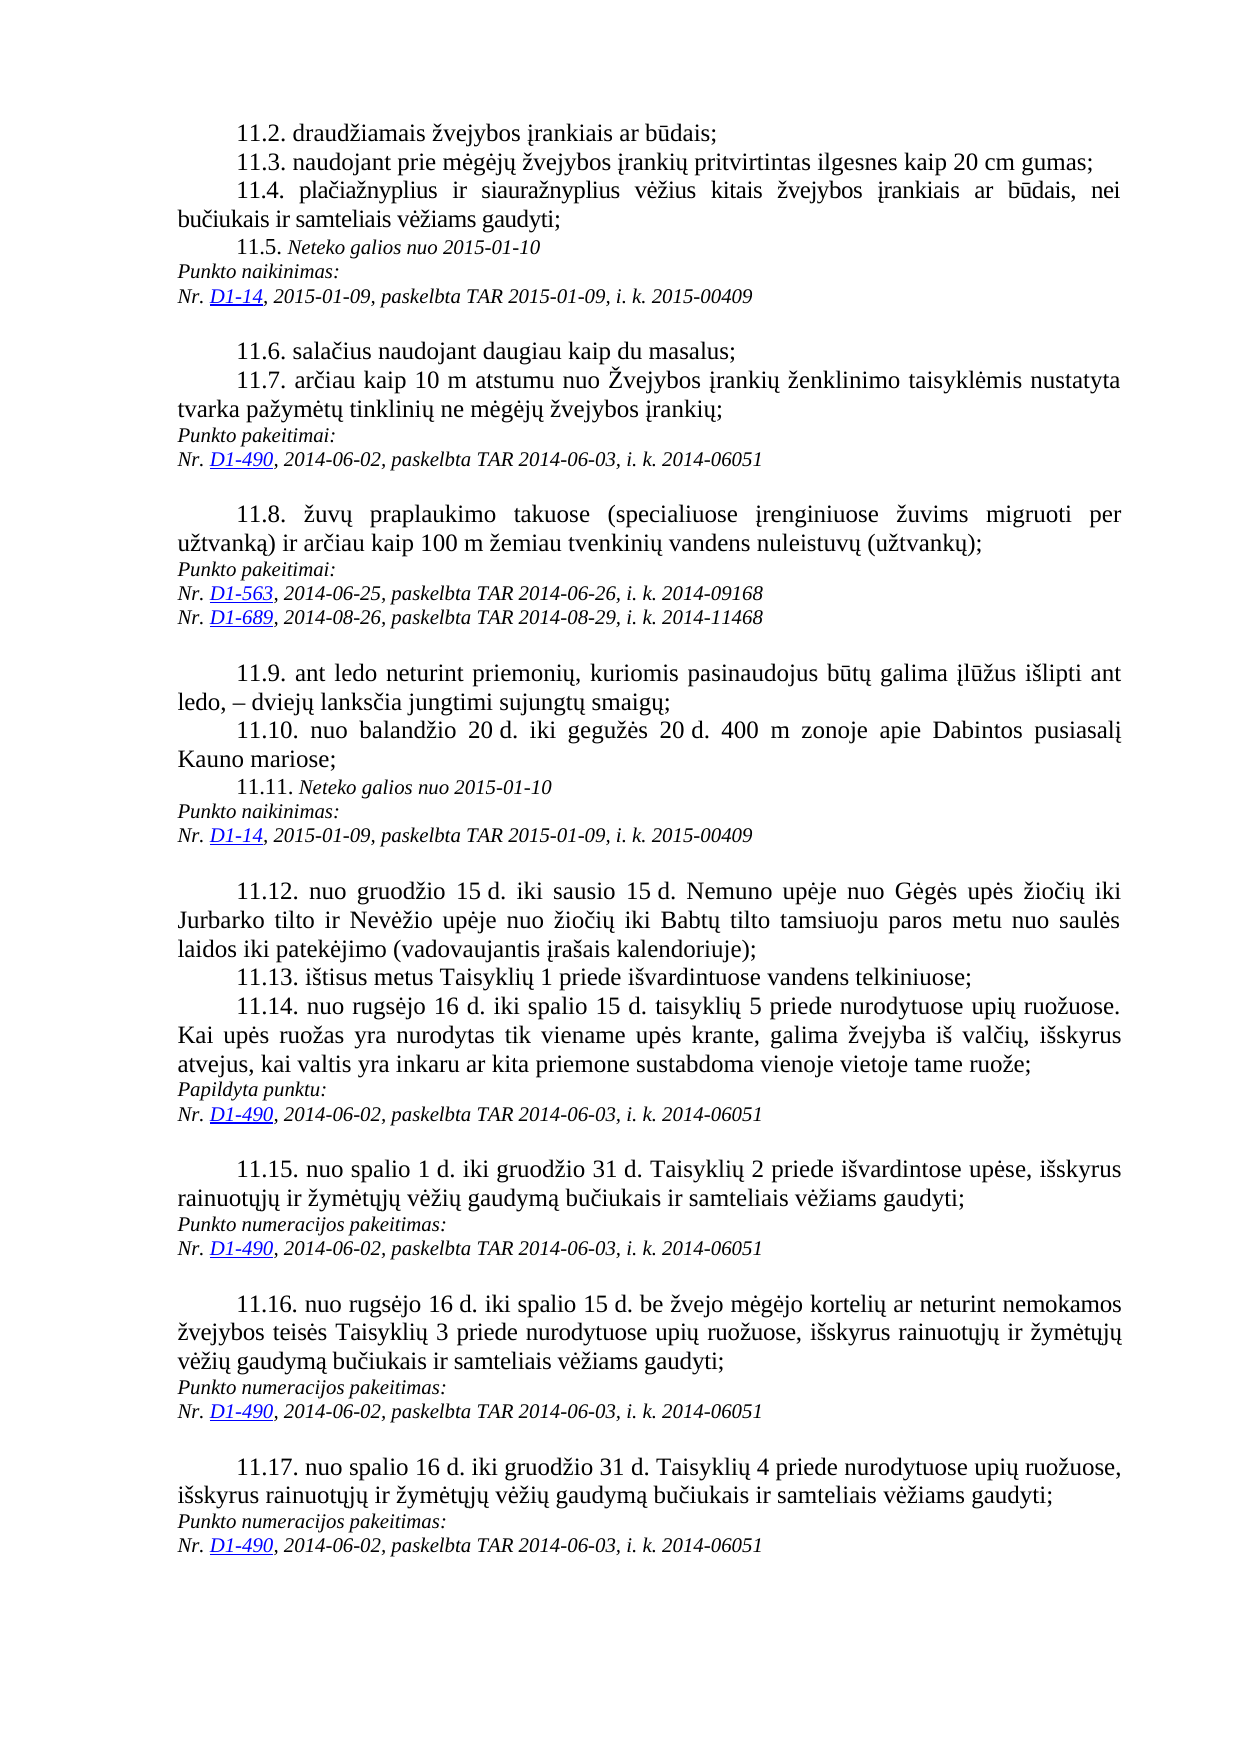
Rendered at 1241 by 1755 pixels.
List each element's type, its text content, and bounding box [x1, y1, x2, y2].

text 11.8. žuvų praplaukimo takuose (specialiuose įrenginiuose žuvims migruoti per užtvanką) ir arčiau kaip 100 m žemiau tvenkinių vandens nuleistuvų (užtvankų); [177, 499, 1122, 557]
text Papildyta punktu: [177, 1077, 1122, 1101]
text Punkto naikinimas: [177, 799, 1122, 823]
text Punkto pakeitimai: [177, 557, 1122, 581]
text Punkto naikinimas: [177, 259, 1122, 283]
text Punkto numeracijos pakeitimas: [177, 1509, 1122, 1533]
text Nr. D1-490, 2014-06-02, paskelbta TAR 2014-06-03, i. k. 2014-06051 [177, 1399, 1122, 1423]
text 11.11. Neteko galios nuo 2015-01-10 [177, 773, 1122, 799]
text 11.13. ištisus metus Taisyklių 1 priede išvardintuose vandens telkiniuose; [177, 962, 1122, 991]
text Punkto numeracijos pakeitimas: [177, 1212, 1122, 1236]
text Nr. D1-490, 2014-06-02, paskelbta TAR 2014-06-03, i. k. 2014-06051 [177, 447, 1122, 471]
text Punkto pakeitimai: [177, 423, 1122, 447]
text 11.5. Neteko galios nuo 2015-01-10 [177, 233, 1122, 259]
text 11.16. nuo rugsėjo 16 d. iki spalio 15 d. be žvejo mėgėjo kortelių ar neturint nemokamos žvejybos teisės Taisyklių 3 priede nurodytuose upių ruožuose, išskyrus rainuotųjų ir žymėtųjų vėžių gaudymą bučiukais ir samteliais vėžiams gaudyti; [177, 1289, 1122, 1375]
text 11.2. draudžiamais žvejybos įrankiais ar būdais; [177, 118, 1122, 147]
text Nr. D1-14, 2015-01-09, paskelbta TAR 2015-01-09, i. k. 2015-00409 [177, 283, 1122, 308]
text Nr. D1-490, 2014-06-02, paskelbta TAR 2014-06-03, i. k. 2014-06051 [177, 1533, 1122, 1557]
text Nr. D1-14, 2015-01-09, paskelbta TAR 2015-01-09, i. k. 2015-00409 [177, 823, 1122, 847]
text 11.14. nuo rugsėjo 16 d. iki spalio 15 d. taisyklių 5 priede nurodytuose upių ruožuose. Kai upės ruožas yra nurodytas tik viename upės krante, galima žvejyba iš valčių, išskyrus atvejus, kai valtis yra inkaru ar kita priemone sustabdoma vienoje vietoje tame ruože; [177, 991, 1122, 1077]
text Nr. D1-490, 2014-06-02, paskelbta TAR 2014-06-03, i. k. 2014-06051 [177, 1101, 1122, 1126]
text 11.7. arčiau kaip 10 m atstumu nuo Žvejybos įrankių ženklinimo taisyklėmis nustatyta tvarka pažymėtų tinklinių ne mėgėjų žvejybos įrankių; [177, 365, 1122, 423]
text 11.17. nuo spalio 16 d. iki gruodžio 31 d. Taisyklių 4 priede nurodytuose upių ruožuose, išskyrus rainuotųjų ir žymėtųjų vėžių gaudymą bučiukais ir samteliais vėžiams gaudyti; [177, 1452, 1122, 1509]
text 11.4. plačiažnyplius ir siauražnyplius vėžius kitais žvejybos įrankiais ar būdais, nei bučiukais ir samteliais vėžiams gaudyti; [177, 176, 1122, 233]
text 11.6. salačius naudojant daugiau kaip du masalus; [177, 336, 1122, 365]
text Punkto numeracijos pakeitimas: [177, 1375, 1122, 1399]
text Nr. D1-563, 2014-06-25, paskelbta TAR 2014-06-26, i. k. 2014-09168 [177, 581, 1122, 605]
text Nr. D1-689, 2014-08-26, paskelbta TAR 2014-08-29, i. k. 2014-11468 [177, 605, 1122, 629]
text 11.12. nuo gruodžio 15 d. iki sausio 15 d. Nemuno upėje nuo Gėgės upės žiočių iki Jurbarko tilto ir Nevėžio upėje nuo žiočių iki Babtų tilto tamsiuoju paros metu nuo saulės laidos iki patekėjimo (vadovaujantis įrašais kalendoriuje); [177, 876, 1122, 962]
text 11.15. nuo spalio 1 d. iki gruodžio 31 d. Taisyklių 2 priede išvardintose upėse, išskyrus rainuotųjų ir žymėtųjų vėžių gaudymą bučiukais ir samteliais vėžiams gaudyti; [177, 1154, 1122, 1212]
text 11.3. naudojant prie mėgėjų žvejybos įrankių pritvirtintas ilgesnes kaip 20 cm gumas; [177, 147, 1122, 176]
text 11.10. nuo balandžio 20 d. iki gegužės 20 d. 400 m zonoje apie Dabintos pusiasalį Kauno mariose; [177, 715, 1122, 773]
text Nr. D1-490, 2014-06-02, paskelbta TAR 2014-06-03, i. k. 2014-06051 [177, 1236, 1122, 1260]
text 11.9. ant ledo neturint priemonių, kuriomis pasinaudojus būtų galima įlūžus išlipti ant ledo, – dviejų lanksčia jungtimi sujungtų smaigų; [177, 658, 1122, 715]
